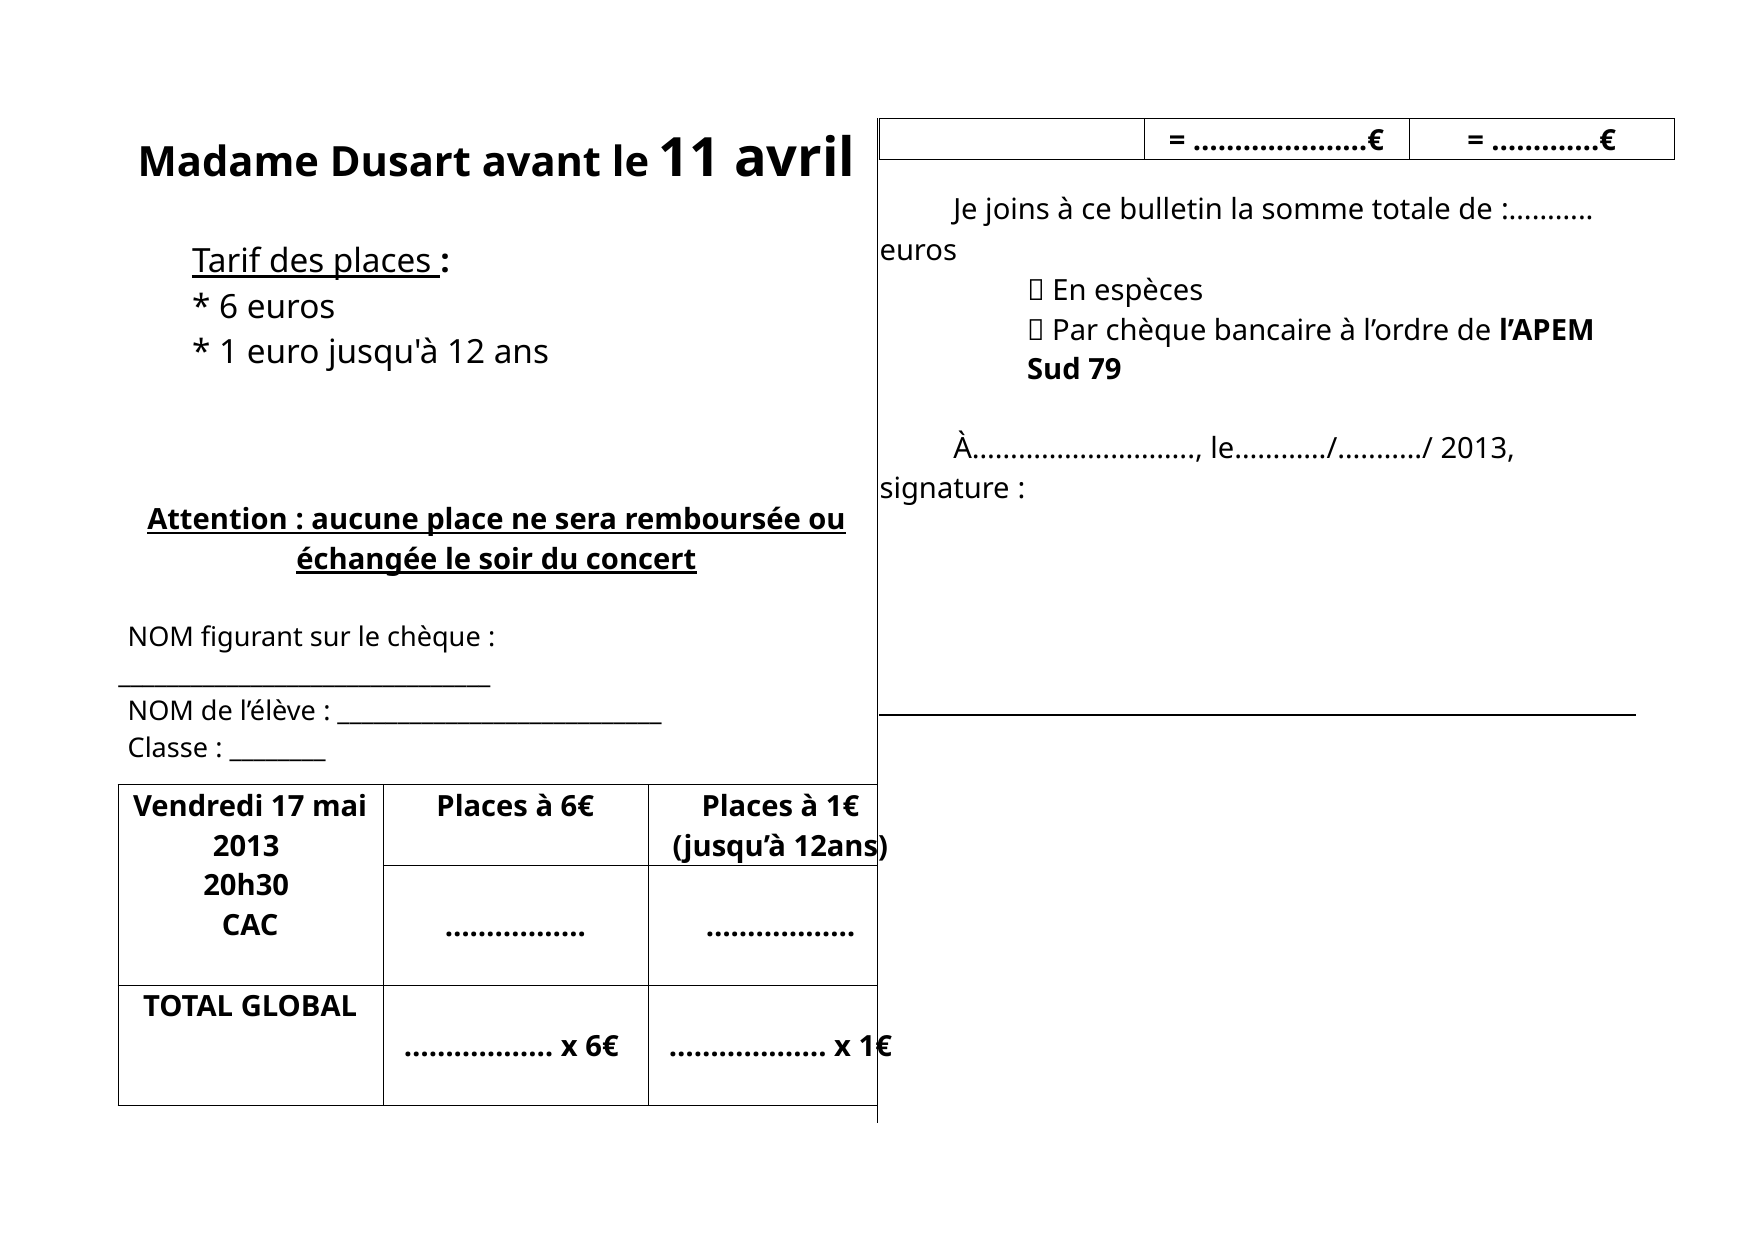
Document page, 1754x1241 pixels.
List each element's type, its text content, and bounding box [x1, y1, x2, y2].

text À……………………….., le…………/…..……/ 2013, signature : [879, 428, 1636, 507]
table_cell = …………………€ [1145, 119, 1409, 159]
text * 6 euros [118, 283, 875, 328]
text * 1 euro jusqu'à 12 ans [118, 328, 875, 373]
table_cell TOTAL GLOBAL [119, 986, 383, 1105]
table_cell …………….. [384, 866, 648, 984]
text Attention : aucune place ne sera remboursée ou échangée le soir du concert [118, 498, 875, 578]
text Tarif des places : [118, 237, 875, 283]
text  Par chèque bancaire à l’ordre de l’APEM Sud 79 [1027, 309, 1636, 388]
text  En espèces [879, 269, 1636, 309]
table_header Vendredi 17 mai 2013 20h30 CAC [119, 785, 383, 984]
table_cell ……………… [649, 866, 877, 984]
table_cell ………………. x 1€ = ………….€ [1410, 119, 1674, 159]
text Je joins à ce bulletin la somme totale de :……….. euros [879, 184, 1636, 269]
table_header Places à 6€ [384, 785, 648, 864]
text NOM figurant sur le chèque : _______________________________ [118, 617, 875, 691]
table_cell ………………. x 1€ = ………….€ [649, 986, 877, 1105]
table_cell [880, 119, 1144, 159]
text A retourner à Madame Dusart avant le 11 avril [118, 118, 875, 192]
text NOM de l’élève : ___________________________ Classe : ________ [118, 691, 875, 765]
table_cell ……………… x 6€ [384, 986, 648, 1105]
table_header Places à 1€ (jusqu’à 12ans) [649, 785, 877, 864]
